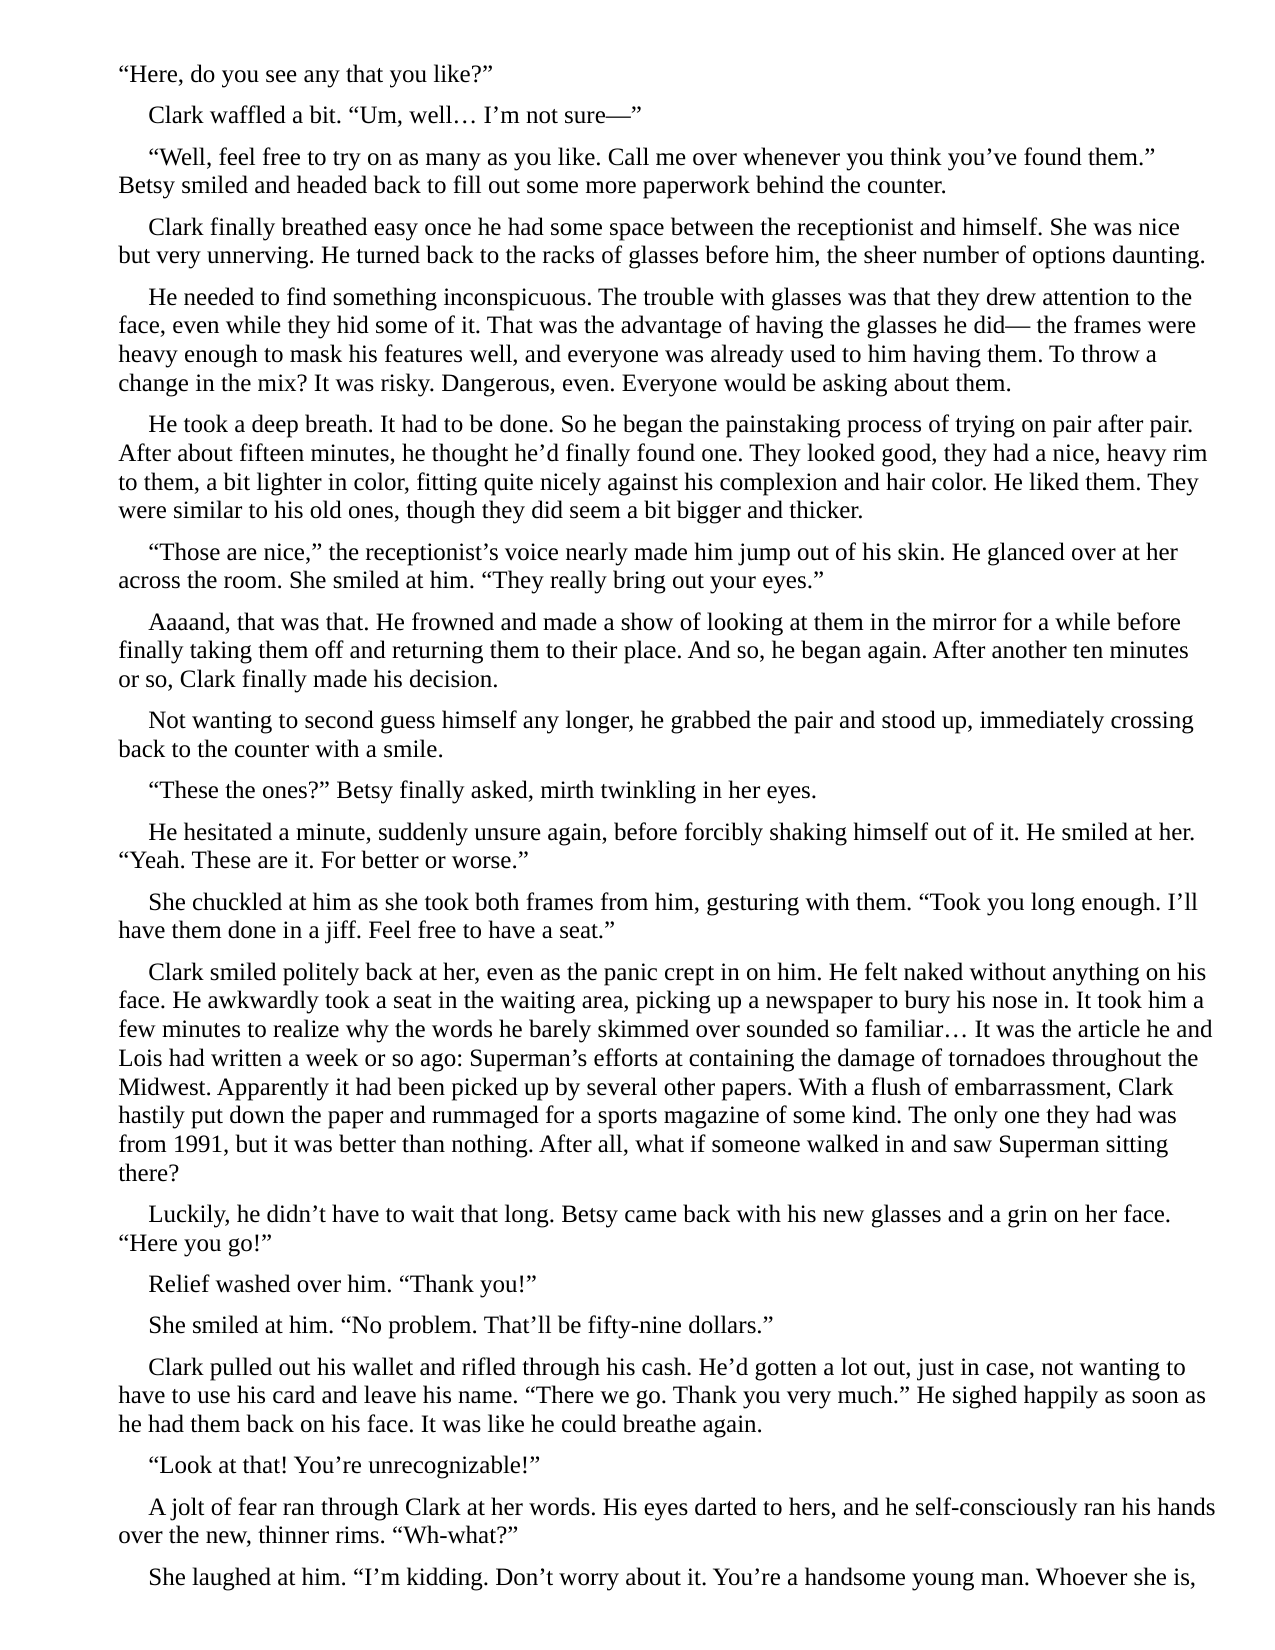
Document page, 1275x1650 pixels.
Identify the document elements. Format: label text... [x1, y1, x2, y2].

text She laughed at him. “I’m kidding. Don’t worry about it. You’re a handsome young man. Whoever she is, [118, 1562, 1216, 1590]
text Clark pulled out his wallet and rifled through his cash. He’d gotten a lot out, just in case, not wanting to have to use his card and leave his name. “There we go. Thank you very much.” He sighed happily as soon as he had them back on his face. It was like he could breathe again. [118, 1352, 1216, 1438]
text Not wanting to second guess himself any longer, he grabbed the pair and stood up, immediately crossing back to the counter with a smile. [118, 705, 1216, 763]
text “Look at that! You’re unrecognizable!” [118, 1450, 1216, 1479]
text “Those are nice,” the receptionist’s voice nearly made him jump out of his skin. He glanced over at her across the room. She smiled at him. “They really bring out your eyes.” [118, 537, 1216, 594]
text He hesitated a minute, suddenly unsure again, before forcibly shaking himself out of it. He smiled at her. “Yeah. These are it. For better or worse.” [118, 817, 1216, 874]
text Clark smiled politely back at her, even as the panic crept in on him. He felt naked without anything on his face. He awkwardly took a seat in the waiting area, picking up a newspaper to bury his nose in. It took him a few minutes to realize why the words he barely skimmed over sounded so familiar… It was the article he and Lois had written a week or so ago: Superman’s efforts at containing the damage of tornadoes throughout the Midwest. Apparently it had been picked up by several other papers. With a flush of embarrassment, Clark hastily put down the paper and rummaged for a sports magazine of some kind. The only one they had was from 1991, but it was better than nothing. After all, what if someone walked in and saw Superman sitting there? [118, 957, 1216, 1187]
text A jolt of fear ran through Clark at her words. His eyes darted to hers, and he self-consciously ran his hands over the new, thinner rims. “Wh-what?” [118, 1492, 1216, 1549]
text Clark waffled a bit. “Um, well… I’m not sure—” [118, 100, 1216, 129]
text He took a deep breath. It had to be done. So he began the painstaking process of trying on pair after pair. After about fifteen minutes, he thought he’d finally found one. They looked good, they had a nice, heavy rim to them, a bit lighter in color, fitting quite nicely against his complexion and hair color. He liked them. They were similar to his old ones, though they did seem a bit bigger and thicker. [118, 409, 1216, 524]
text Luckily, he didn’t have to wait that long. Betsy came back with his new glasses and a grin on her face. “Here you go!” [118, 1199, 1216, 1257]
text “Well, feel free to try on as many as you like. Call me over whenever you think you’ve found them.” Betsy smiled and headed back to fill out some more paperwork behind the counter. [118, 142, 1216, 199]
text “Here, do you see any that you like?” [118, 59, 1216, 88]
text He needed to find something inconspicuous. The trouble with glasses was that they drew attention to the face, even while they hid some of it. That was the advantage of having the glasses he did— the frames were heavy enough to mask his features well, and everyone was already used to him having them. To throw a change in the mix? It was risky. Dangerous, even. Everyone would be asking about them. [118, 282, 1216, 397]
text “These the ones?” Betsy finally asked, mirth twinkling in her eyes. [118, 775, 1216, 804]
text Aaaand, that was that. He frowned and made a show of looking at them in the mirror for a while before finally taking them off and returning them to their place. And so, he began again. After another ten minutes or so, Clark finally made his decision. [118, 607, 1216, 693]
text Relief washed over him. “Thank you!” [118, 1269, 1216, 1298]
text She smiled at him. “No problem. That’ll be fifty-nine dollars.” [118, 1310, 1216, 1339]
text She chuckled at him as she took both frames from him, gesturing with them. “Took you long enough. I’ll have them done in a jiff. Feel free to have a seat.” [118, 887, 1216, 944]
text Clark finally breathed easy once he had some space between the receptionist and himself. She was nice but very unnerving. He turned back to the racks of glasses before him, the sheer number of options daunting. [118, 212, 1216, 269]
